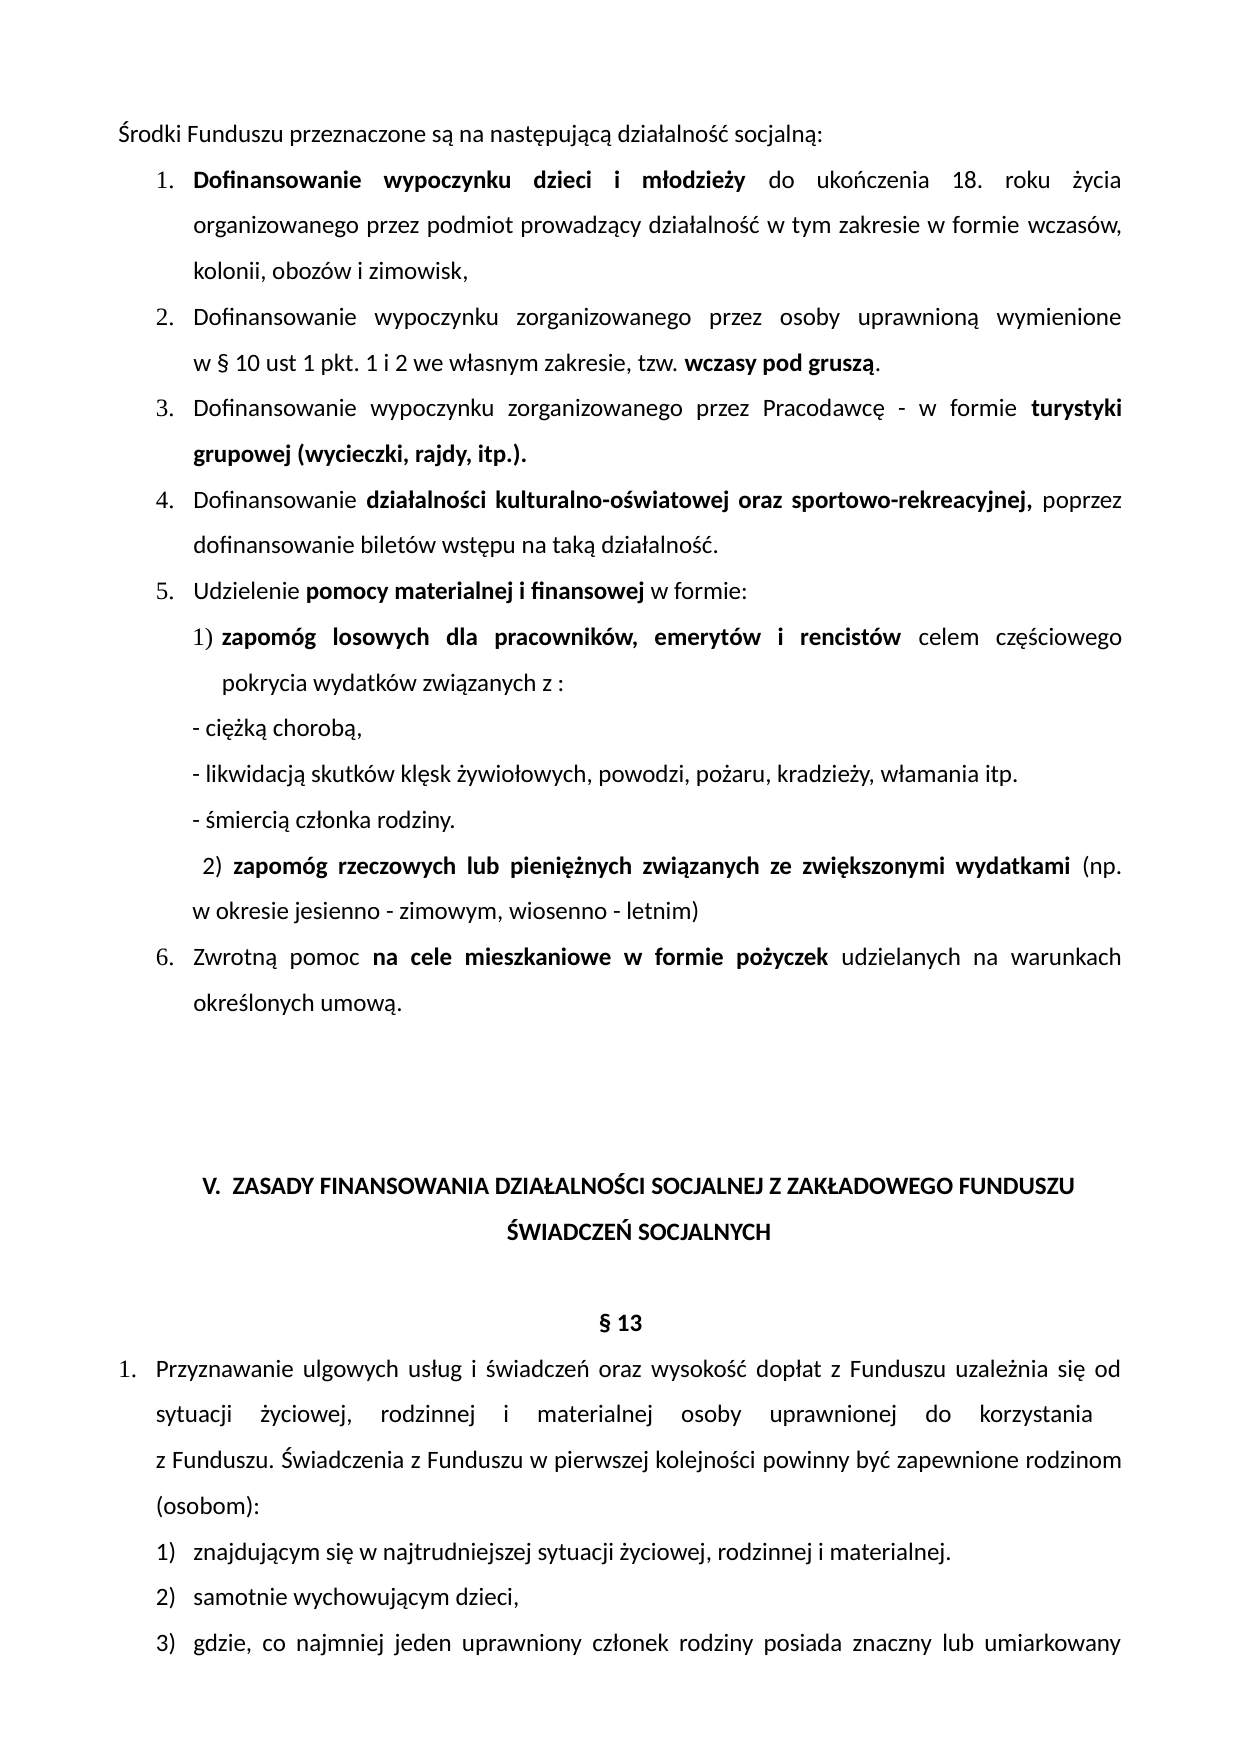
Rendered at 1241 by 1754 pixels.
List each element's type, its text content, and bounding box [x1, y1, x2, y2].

text § 13 [118, 1261, 1122, 1338]
list Dofinansowanie wypoczynku zorganizowanego przez osoby uprawnioną wymienione w § 10 ust 1 pkt. 1 i 2 we własnym zakresie, tzw. wczasy pod gruszą. [156, 301, 1122, 377]
list samotnie wychowującym dzieci, [156, 1581, 1122, 1612]
list Dofinansowanie wypoczynku zorganizowanego przez Pracodawcę - w formie turystyki grupowej (wycieczki, rajdy, itp.). [156, 392, 1122, 469]
text 2) zapomóg rzeczowych lub pieniężnych związanych ze zwiększonymi wydatkami (np. w okresie jesienno - zimowym, wiosenno - letnim) [192, 850, 1122, 926]
text V. ZASADY FINANSOWANIA DZIAŁALNOŚCI SOCJALNEJ Z ZAKŁADOWEGO FUNDUSZU ŚWIADCZEŃ SOCJALNYCH [156, 1170, 1122, 1246]
list znajdującym się w najtrudniejszej sytuacji życiowej, rodzinnej i materialnej. [156, 1536, 1122, 1566]
list zapomóg losowych dla pracowników, emerytów i rencistów celem częściowego pokrycia wydatków związanych z : [192, 621, 1122, 697]
list gdzie, co najmniej jeden uprawniony członek rodziny posiada znaczny lub umiarkowany [156, 1627, 1122, 1658]
list Udzielenie pomocy materialnej i finansowej w formie: [156, 575, 1122, 606]
text - śmiercią członka rodziny. [192, 804, 1122, 834]
text - likwidacją skutków klęsk żywiołowych, powodzi, pożaru, kradzieży, włamania itp. [192, 758, 1122, 789]
list Dofinansowanie wypoczynku dzieci i młodzieży do ukończenia 18. roku życia organizowanego przez podmiot prowadzący działalność w tym zakresie w formie wczasów, kolonii, obozów i zimowisk, [156, 164, 1122, 286]
list Zwrotną pomoc na cele mieszkaniowe w formie pożyczek udzielanych na warunkach określonych umową. [156, 941, 1122, 1017]
text - ciężką chorobą, [192, 713, 1122, 743]
list Przyznawanie ulgowych usług i świadczeń oraz wysokość dopłat z Funduszu uzależnia się od sytuacji życiowej, rodzinnej i materialnej osoby uprawnionej do korzystania z Funduszu. Świadczenia z Funduszu w pierwszej kolejności powinny być zapewnione rodzinom (osobom): [118, 1353, 1122, 1521]
text Środki Funduszu przeznaczone są na następującą działalność socjalną: [118, 118, 1122, 149]
list Dofinansowanie działalności kulturalno-oświatowej oraz sportowo-rekreacyjnej, poprzez dofinansowanie biletów wstępu na taką działalność. [156, 484, 1122, 560]
